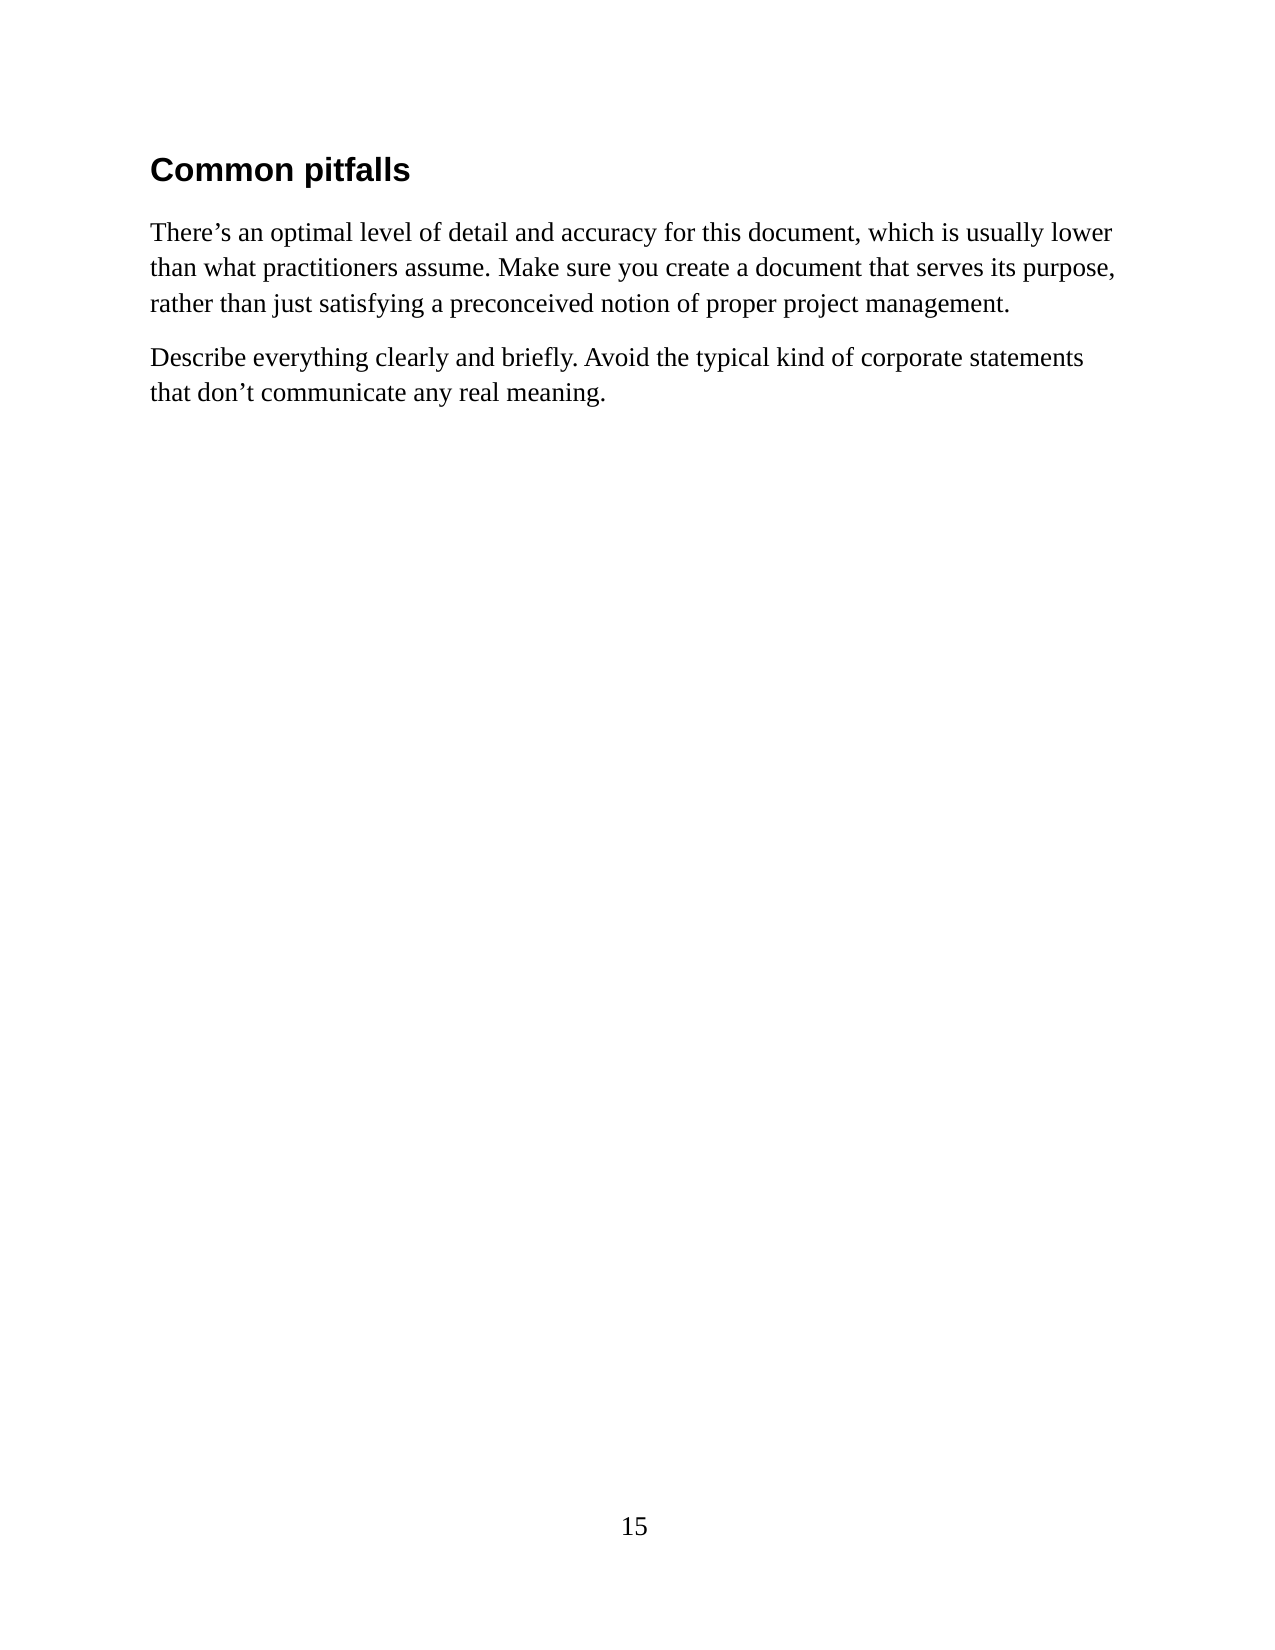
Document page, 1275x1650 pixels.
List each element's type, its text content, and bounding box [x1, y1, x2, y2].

text There’s an optimal level of detail and accuracy for this document, which is usually lower than what practitioners assume. Make sure you create a document that serves its purpose, rather than just satisfying a preconceived notion of proper project management. [150, 216, 1125, 318]
text Describe everything clearly and briefly. Avoid the typical kind of corporate statements that don’t communicate any real meaning. [150, 341, 1125, 408]
subtitle Common pitfalls [150, 150, 1125, 188]
